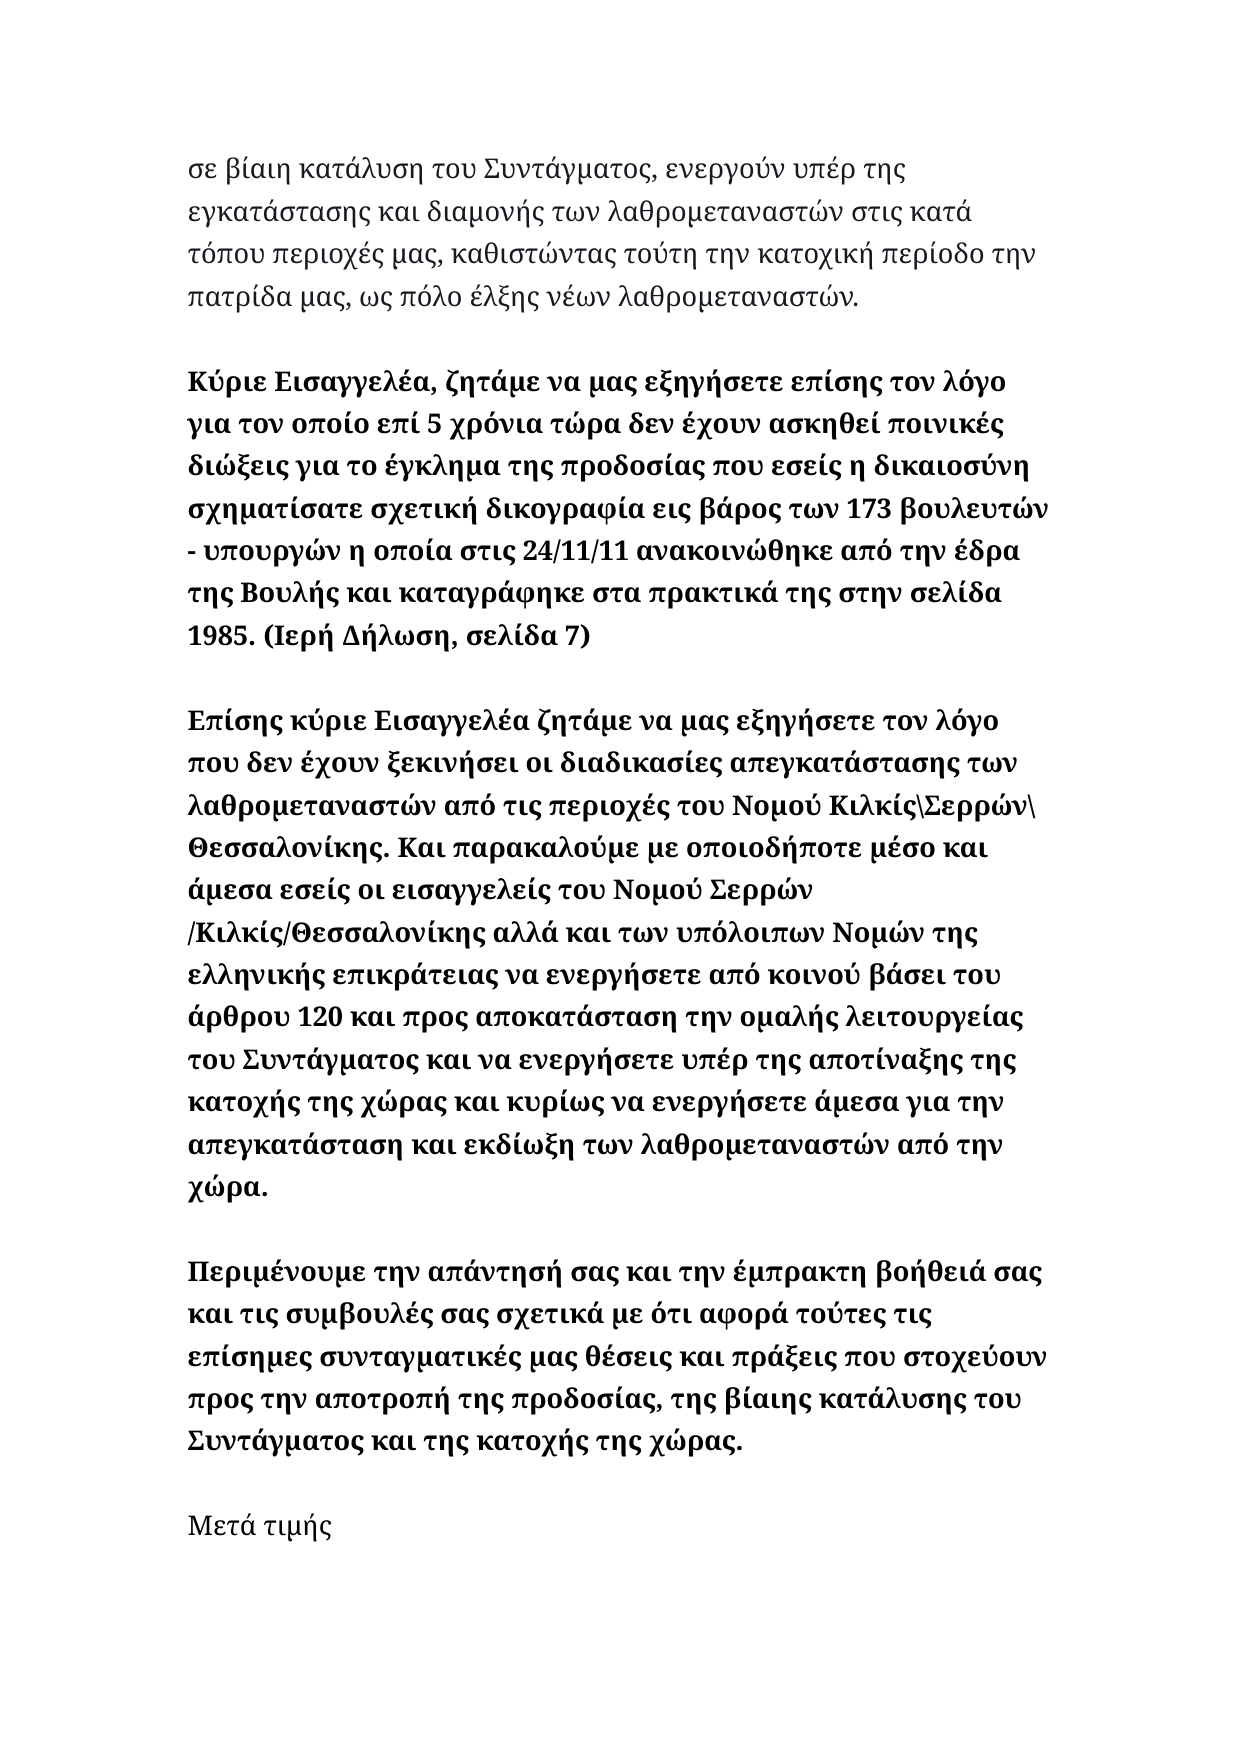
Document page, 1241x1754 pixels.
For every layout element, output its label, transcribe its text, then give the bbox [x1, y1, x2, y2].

text Μετά τιμής [187, 1507, 1053, 1543]
text σε βίαιη κατάλυση του Συντάγματος, ενεργούν υπέρ της εγκατάστασης και διαμονής των λαθρομεταναστών στις κατά τόπου περιοχές μας, καθιστώντας τούτη την κατοχική περίοδο την πατρίδα μας, ως πόλο έλξης νέων λαθρομεταναστών. Κύριε Εισαγγελέα, ζητάμε να μας εξηγήσετε επίσης τον λόγο για τον οποίο επί 5 χρόνια τώρα δεν έχουν ασκηθεί ποινικές διώξεις για το έγκλημα της προδοσίας που εσείς η δικαιοσύνη σχηματίσατε σχετική δικογραφία εις βάρος των 173 βουλευτών - υπουργών η οποία στις 24/11/11 ανακοινώθηκε από την έδρα της Βουλής και καταγράφηκε στα πρακτικά της στην σελίδα 1985. (Ιερή Δήλωση, σελίδα 7) Επίσης κύριε Εισαγγελέα ζητάμε να μας εξηγήσετε τον λόγο που δεν έχουν ξεκινήσει οι διαδικασίες απεγκατάστασης των λαθρομεταναστών από τις περιοχές του Νομού Κιλκίς\Σερρών\Θεσσαλονίκης. Και παρακαλούμε με οποιοδήποτε μέσο και άμεσα εσείς οι εισαγγελείς του Νομού Σερρών /Κιλκίς/Θεσσαλονίκης αλλά και των υπόλοιπων Νομών της ελληνικής επικράτειας να ενεργήσετε από κοινού βάσει του άρθρου 120 και προς αποκατάσταση την ομαλής λειτουργείας του Συντάγματος και να ενεργήσετε υπέρ της αποτίναξης της κατοχής της χώρας και κυρίως να ενεργήσετε άμεσα για την απεγκατάσταση και εκδίωξη των λαθρομεταναστών από την χώρα. Περιμένουμε την απάντησή σας και την έμπρακτη βοήθειά σας και τις συμβουλές σας σχετικά με ότι αφορά τούτες τις επίσημες συνταγματικές μας θέσεις και πράξεις που στοχεύουν προς την αποτροπή της προδοσίας, της βίαιης κατάλυσης του Συντάγματος και της κατοχής της χώρας. [187, 150, 1053, 1459]
